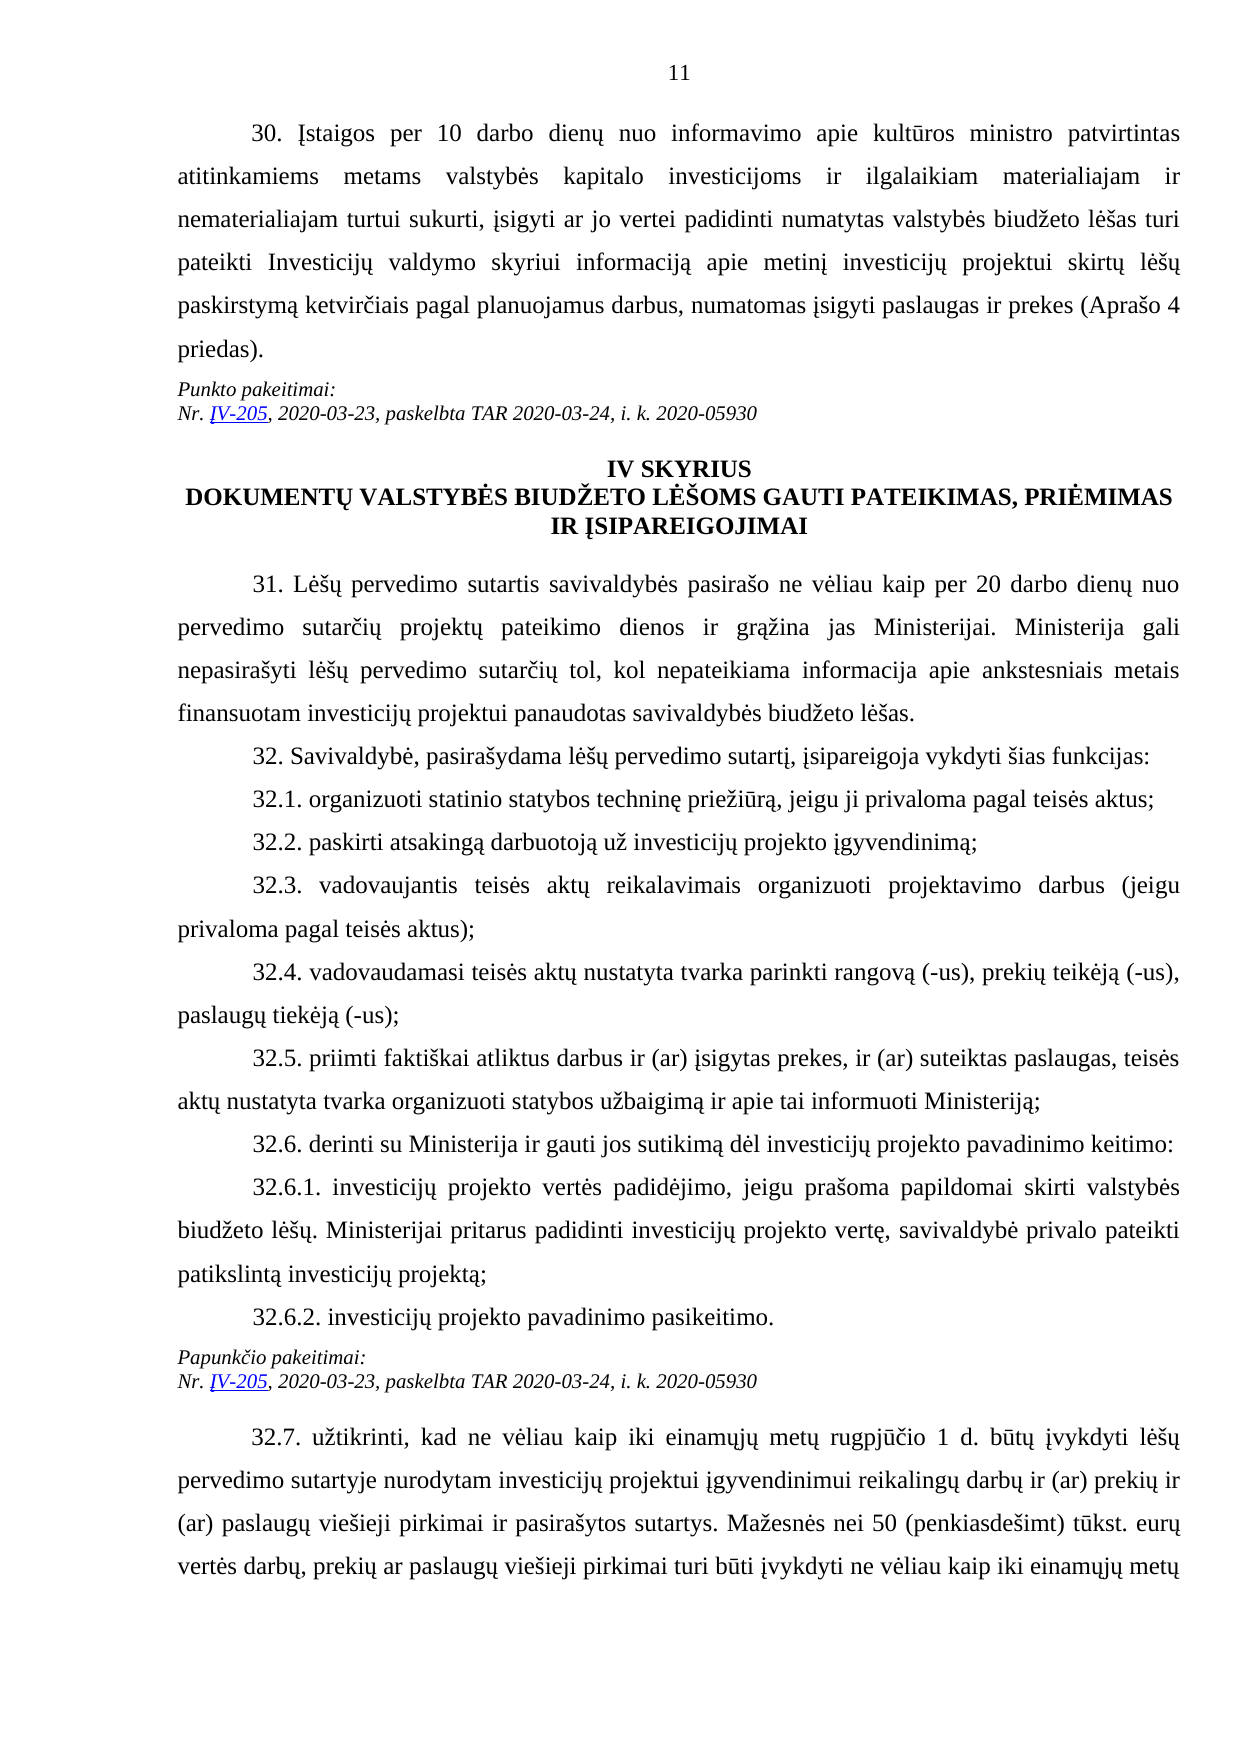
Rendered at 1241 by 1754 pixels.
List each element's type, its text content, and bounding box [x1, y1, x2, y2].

text 32.7. užtikrinti, kad ne vėliau kaip iki einamųjų metų rugpjūčio 1 d. būtų įvykdyti lėšų pervedimo sutartyje nurodytam investicijų projektui įgyvendinimui reikalingų darbų ir (ar) prekių ir (ar) paslaugų viešieji pirkimai ir pasirašytos sutartys. Mažesnės nei 50 (penkiasdešimt) tūkst. eurų vertės darbų, prekių ar paslaugų viešieji pirkimai turi būti įvykdyti ne vėliau kaip iki einamųjų metų [177, 1422, 1181, 1580]
text DOKUMENTŲ VALSTYBĖS BIUDŽETO LĖŠOMS GAUTI PATEIKIMAS, PRIĖMIMAS IR ĮSIPAREIGOJIMAI [177, 482, 1181, 540]
text 30. Įstaigos per 10 darbo dienų nuo informavimo apie kultūros ministro patvirtintas atitinkamiems metams valstybės kapitalo investicijoms ir ilgalaikiam materialiajam ir nematerialiajam turtui sukurti, įsigyti ar jo vertei padidinti numatytas valstybės biudžeto lėšas turi pateikti Investicijų valdymo skyriui informaciją apie metinį investicijų projektui skirtų lėšų paskirstymą ketvirčiais pagal planuojamus darbus, numatomas įsigyti paslaugas ir prekes (Aprašo 4 priedas). [177, 118, 1181, 362]
text 32.3. vadovaujantis teisės aktų reikalavimais organizuoti projektavimo darbus (jeigu privaloma pagal teisės aktus); [177, 871, 1181, 942]
text Nr. ĮV-205, 2020-03-23, paskelbta TAR 2020-03-24, i. k. 2020-05930 [177, 401, 1181, 425]
text 32.6.1. investicijų projekto vertės padidėjimo, jeigu prašoma papildomai skirti valstybės biudžeto lėšų. Ministerijai pritarus padidinti investicijų projekto vertę, savivaldybė privalo pateikti patikslintą investicijų projektą; [177, 1172, 1181, 1287]
text 32.6.2. investicijų projekto pavadinimo pasikeitimo. [177, 1302, 1181, 1331]
text Nr. ĮV-205, 2020-03-23, paskelbta TAR 2020-03-24, i. k. 2020-05930 [177, 1369, 1181, 1393]
text 32.1. organizuoti statinio statybos techninę priežiūrą, jeigu ji privaloma pagal teisės aktus; [177, 784, 1181, 813]
text 32.5. priimti faktiškai atliktus darbus ir (ar) įsigytas prekes, ir (ar) suteiktas paslaugas, teisės aktų nustatyta tvarka organizuoti statybos užbaigimą ir apie tai informuoti Ministeriją; [177, 1043, 1181, 1115]
text Papunkčio pakeitimai: [177, 1345, 1181, 1369]
text 32.6. derinti su Ministerija ir gauti jos sutikimą dėl investicijų projekto pavadinimo keitimo: [177, 1129, 1181, 1158]
text 32.2. paskirti atsakingą darbuotoją už investicijų projekto įgyvendinimą; [177, 827, 1181, 856]
text IV SKYRIUS [177, 454, 1181, 482]
text 32. Savivaldybė, pasirašydama lėšų pervedimo sutartį, įsipareigoja vykdyti šias funkcijas: [177, 741, 1181, 770]
text 31. Lėšų pervedimo sutartis savivaldybės pasirašo ne vėliau kaip per 20 darbo dienų nuo pervedimo sutarčių projektų pateikimo dienos ir grąžina jas Ministerijai. Ministerija gali nepasirašyti lėšų pervedimo sutarčių tol, kol nepateikiama informacija apie ankstesniais metais finansuotam investicijų projektui panaudotas savivaldybės biudžeto lėšas. [177, 569, 1181, 727]
text 32.4. vadovaudamasi teisės aktų nustatyta tvarka parinkti rangovą (-us), prekių teikėją (-us), paslaugų tiekėją (-us); [177, 957, 1181, 1029]
text Punkto pakeitimai: [177, 377, 1181, 401]
